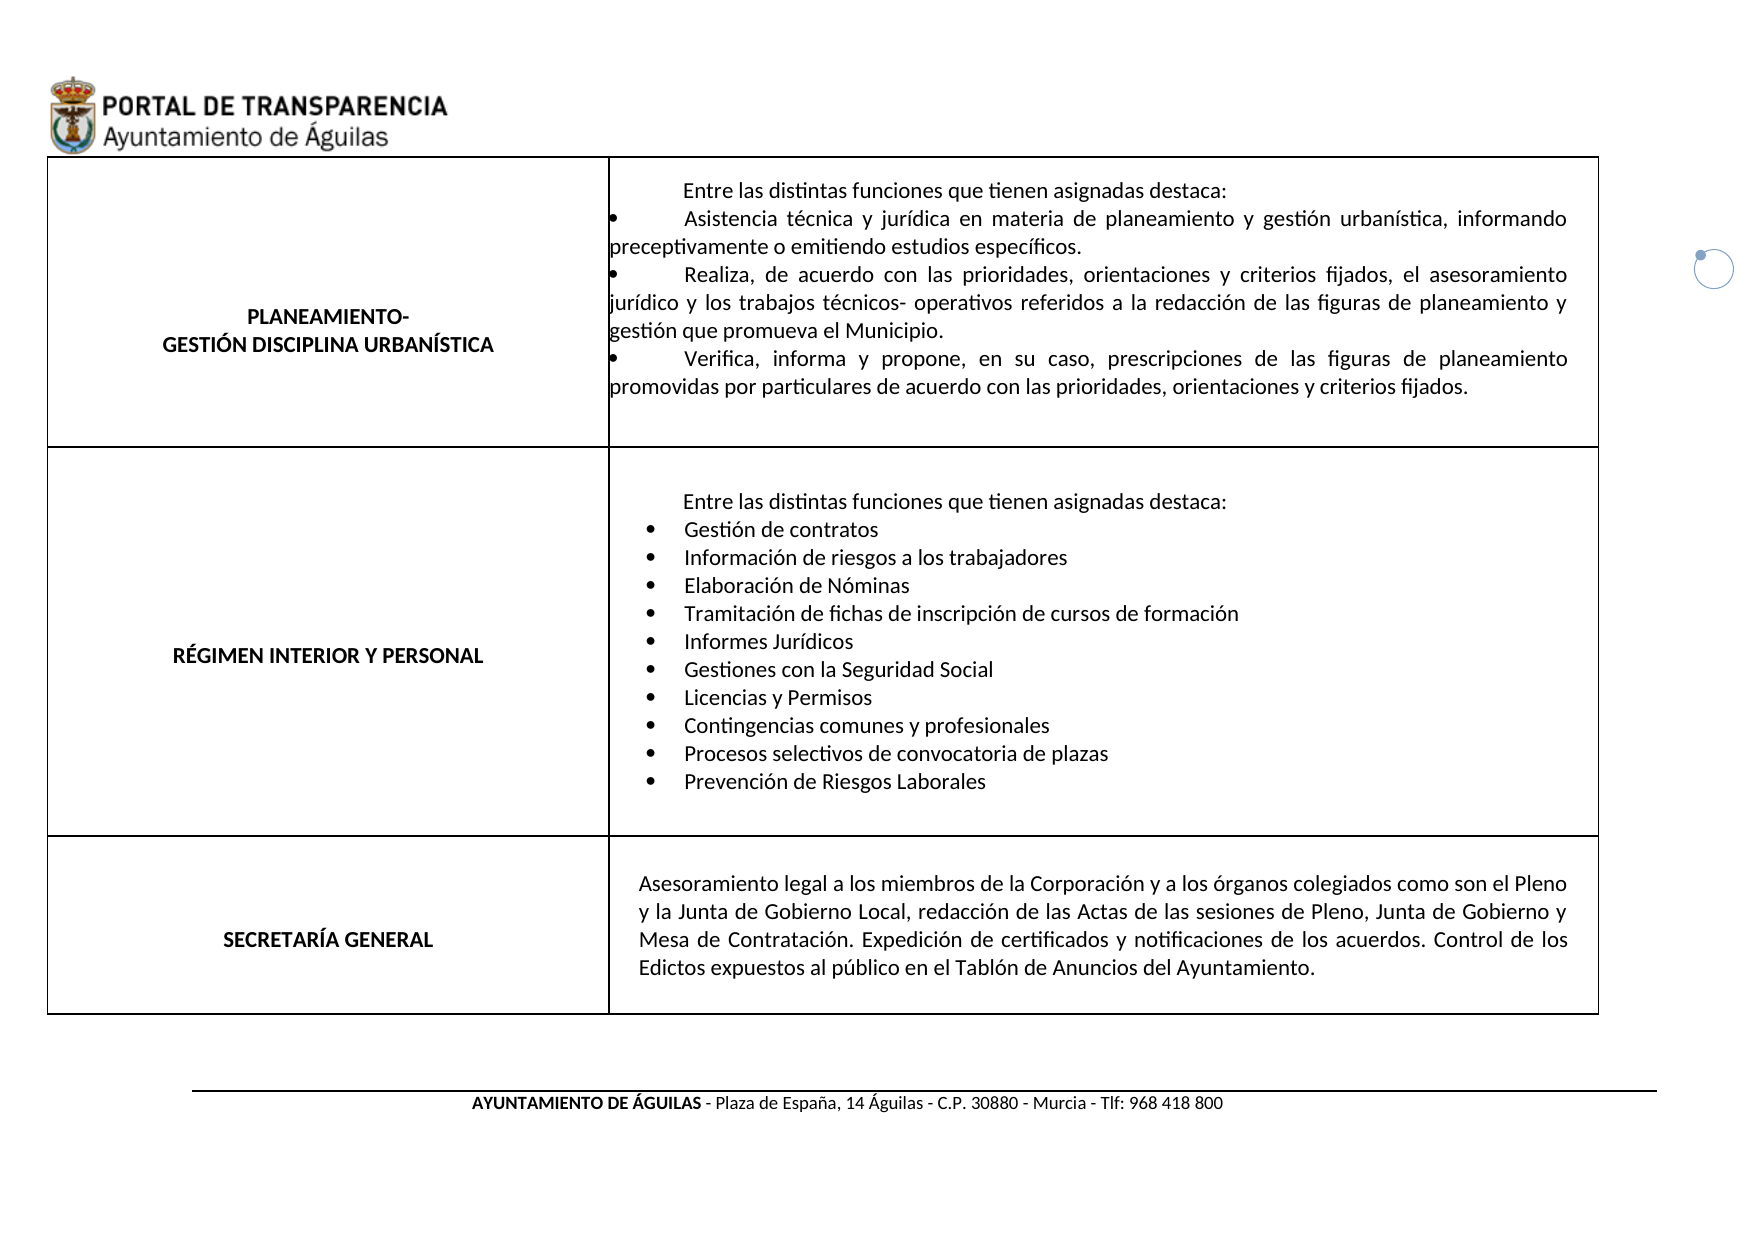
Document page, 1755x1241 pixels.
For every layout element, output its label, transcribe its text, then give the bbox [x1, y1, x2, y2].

table_cell RÉGIMEN INTERIOR Y PERSONAL [48, 448, 608, 835]
table_cell SECRETARÍA GENERAL [48, 837, 608, 1013]
table_cell PLANEAMIENTO- GESTIÓN DISCIPLINA URBANÍSTICA [48, 158, 608, 446]
table_cell Entre las distintas funciones que tienen asignadas destaca: Gestión de contratos Información de riesgos a los trabajadores Elaboración de Nóminas Tramitación de fichas de inscripción de cursos de formación Informes Jurídicos Gestiones con la Seguridad Social Licencias y Permisos Contingencias comunes y profesionales Procesos selectivos de convocatoria de plazas Prevención de Riesgos Laborales [610, 448, 1598, 835]
table_cell Entre las distintas funciones que tienen asignadas destaca: Asistencia técnica y jurídica en materia de planeamiento y gestión urbanística, informando preceptivamente o emitiendo estudios específicos. Realiza, de acuerdo con las prioridades, orientaciones y criterios fijados, el asesoramiento jurídico y los trabajos técnicos- operativos referidos a la redacción de las figuras de planeamiento y gestión que promueva el Municipio. Verifica, informa y propone, en su caso, prescripciones de las figuras de planeamiento promovidas por particulares de acuerdo con las prioridades, orientaciones y criterios fijados. [610, 158, 1598, 446]
table_cell Asesoramiento legal a los miembros de la Corporación y a los órganos colegiados como son el Pleno y la Junta de Gobierno Local, redacción de las Actas de las sesiones de Pleno, Junta de Gobierno y Mesa de Contratación. Expedición de certificados y notificaciones de los acuerdos. Control de los Edictos expuestos al público en el Tablón de Anuncios del Ayuntamiento. [610, 837, 1598, 1013]
